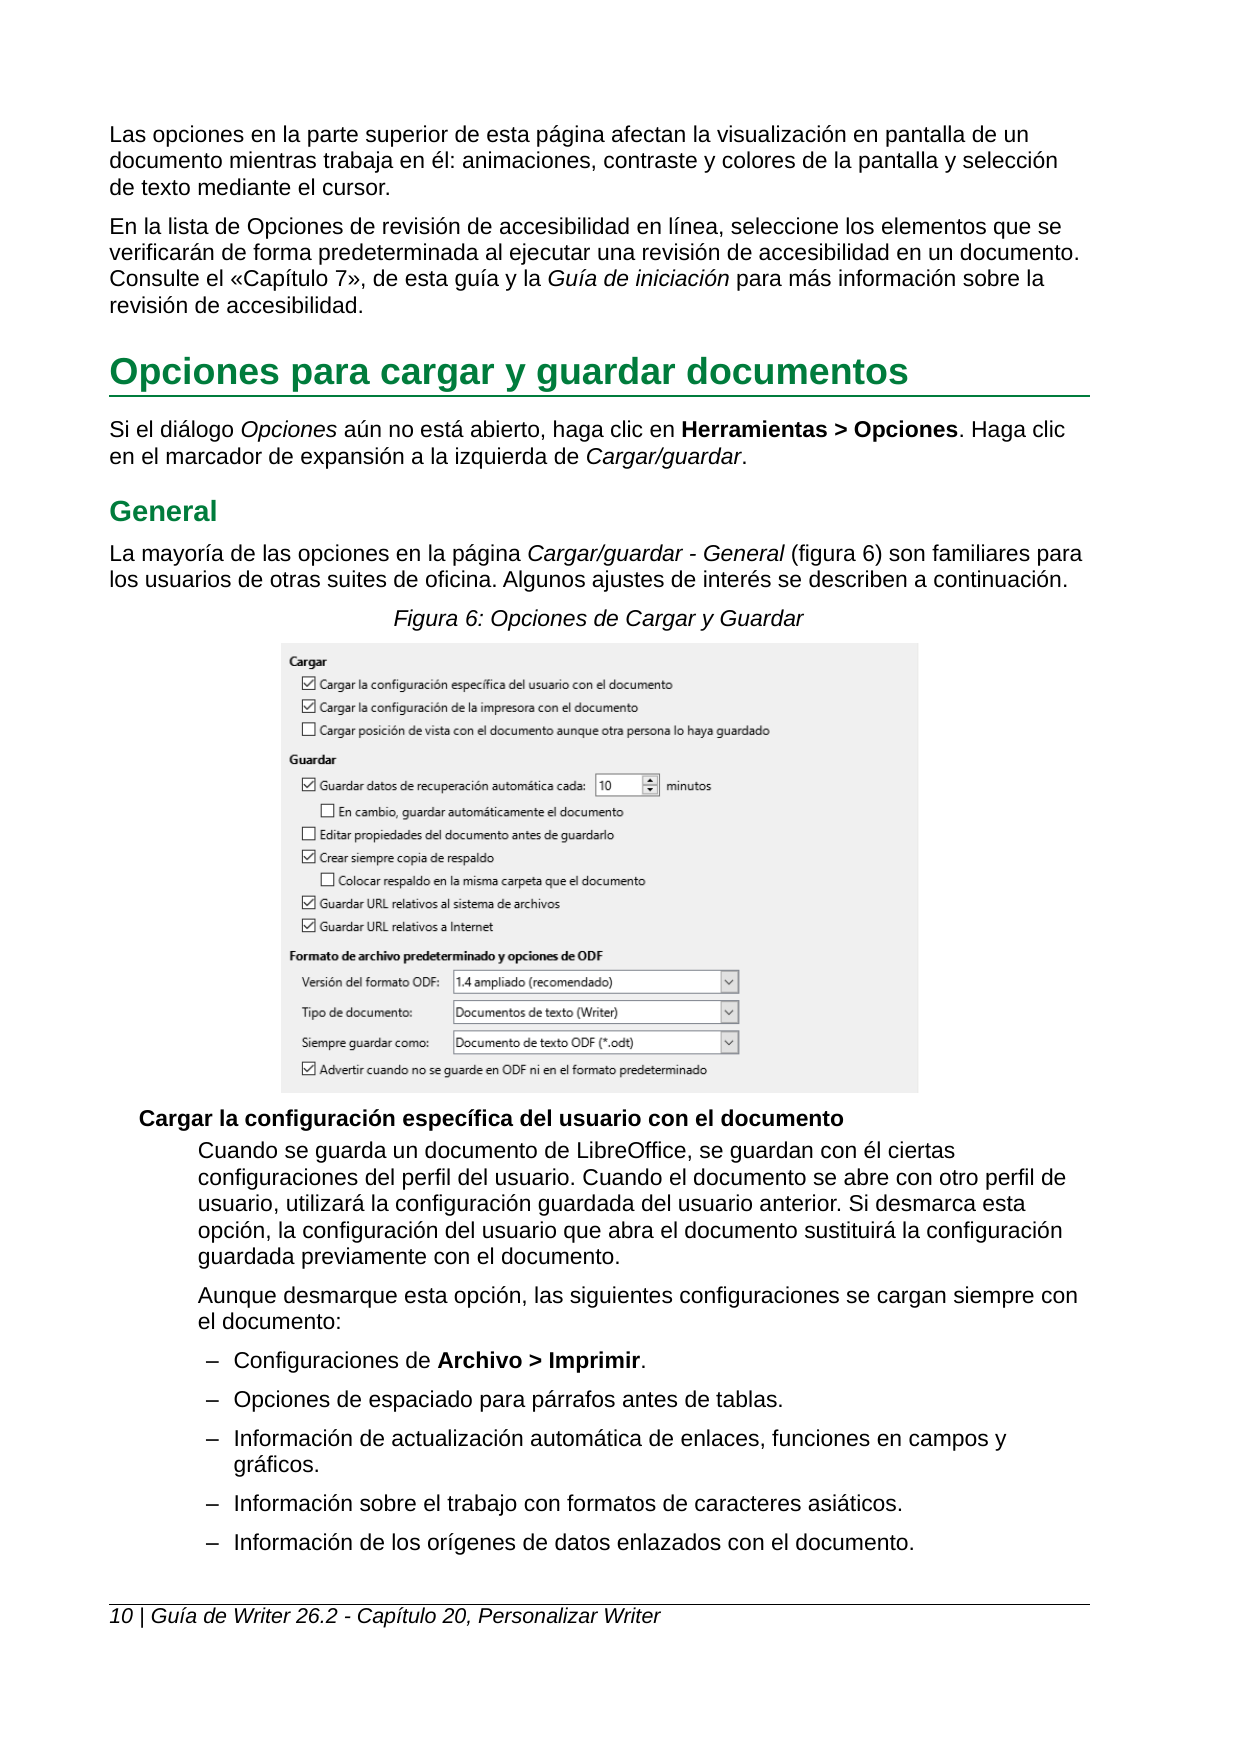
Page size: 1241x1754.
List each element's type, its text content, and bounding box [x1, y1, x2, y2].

list Configuraciones de Archivo > Imprimir. [218, 1347, 1090, 1373]
list Información sobre el trabajo con formatos de caracteres asiáticos. [218, 1490, 1090, 1516]
subtitle Opciones para cargar y guardar documentos [109, 349, 1090, 395]
text En la lista de Opciones de revisión de accesibilidad en línea, seleccione los elementos que se verificarán de forma predeterminada al ejecutar una revisión de accesibilidad en un documento. Consulte el «Capítulo 7», de esta guía y la Guía de iniciación para más información sobre la revisión de accesibilidad. [109, 213, 1090, 318]
list Información de actualización automática de enlaces, funciones en campos y gráficos. [218, 1425, 1090, 1477]
text Figura 6: Opciones de Cargar y Guardar [281, 605, 918, 631]
list Opciones de espaciado para párrafos antes de tablas. [218, 1386, 1090, 1412]
text Aunque desmarque esta opción, las siguientes configuraciones se cargan siempre con el documento: [198, 1282, 1090, 1334]
subtitle General [109, 494, 1090, 527]
text Cargar la configuración específica del usuario con el documento [139, 1105, 1090, 1131]
picture [281, 643, 919, 1093]
text Las opciones en la parte superior de esta página afectan la visualización en pantalla de un documento mientras trabaja en él: animaciones, contraste y colores de la pantalla y selección de texto mediante el cursor. [109, 121, 1090, 200]
text Cuando se guarda un documento de LibreOffice, se guardan con él ciertas configuraciones del perfil del usuario. Cuando el documento se abre con otro perfil de usuario, utilizará la configuración guardada del usuario anterior. Si desmarca esta opción, la configuración del usuario que abra el documento sustituirá la configuración guardada previamente con el documento. [198, 1137, 1090, 1269]
list Información de los orígenes de datos enlazados con el documento. [218, 1529, 1090, 1555]
list La mayoría de las opciones en la página Cargar/guardar - General (figura 6) son familiares para los usuarios de otras suites de oficina. Algunos ajustes de interés se describen a continuación. [109, 540, 1090, 592]
text Si el diálogo Opciones aún no está abierto, haga clic en Herramientas > Opciones. Haga clic en el marcador de expansión a la izquierda de Cargar/guardar. [109, 416, 1090, 469]
